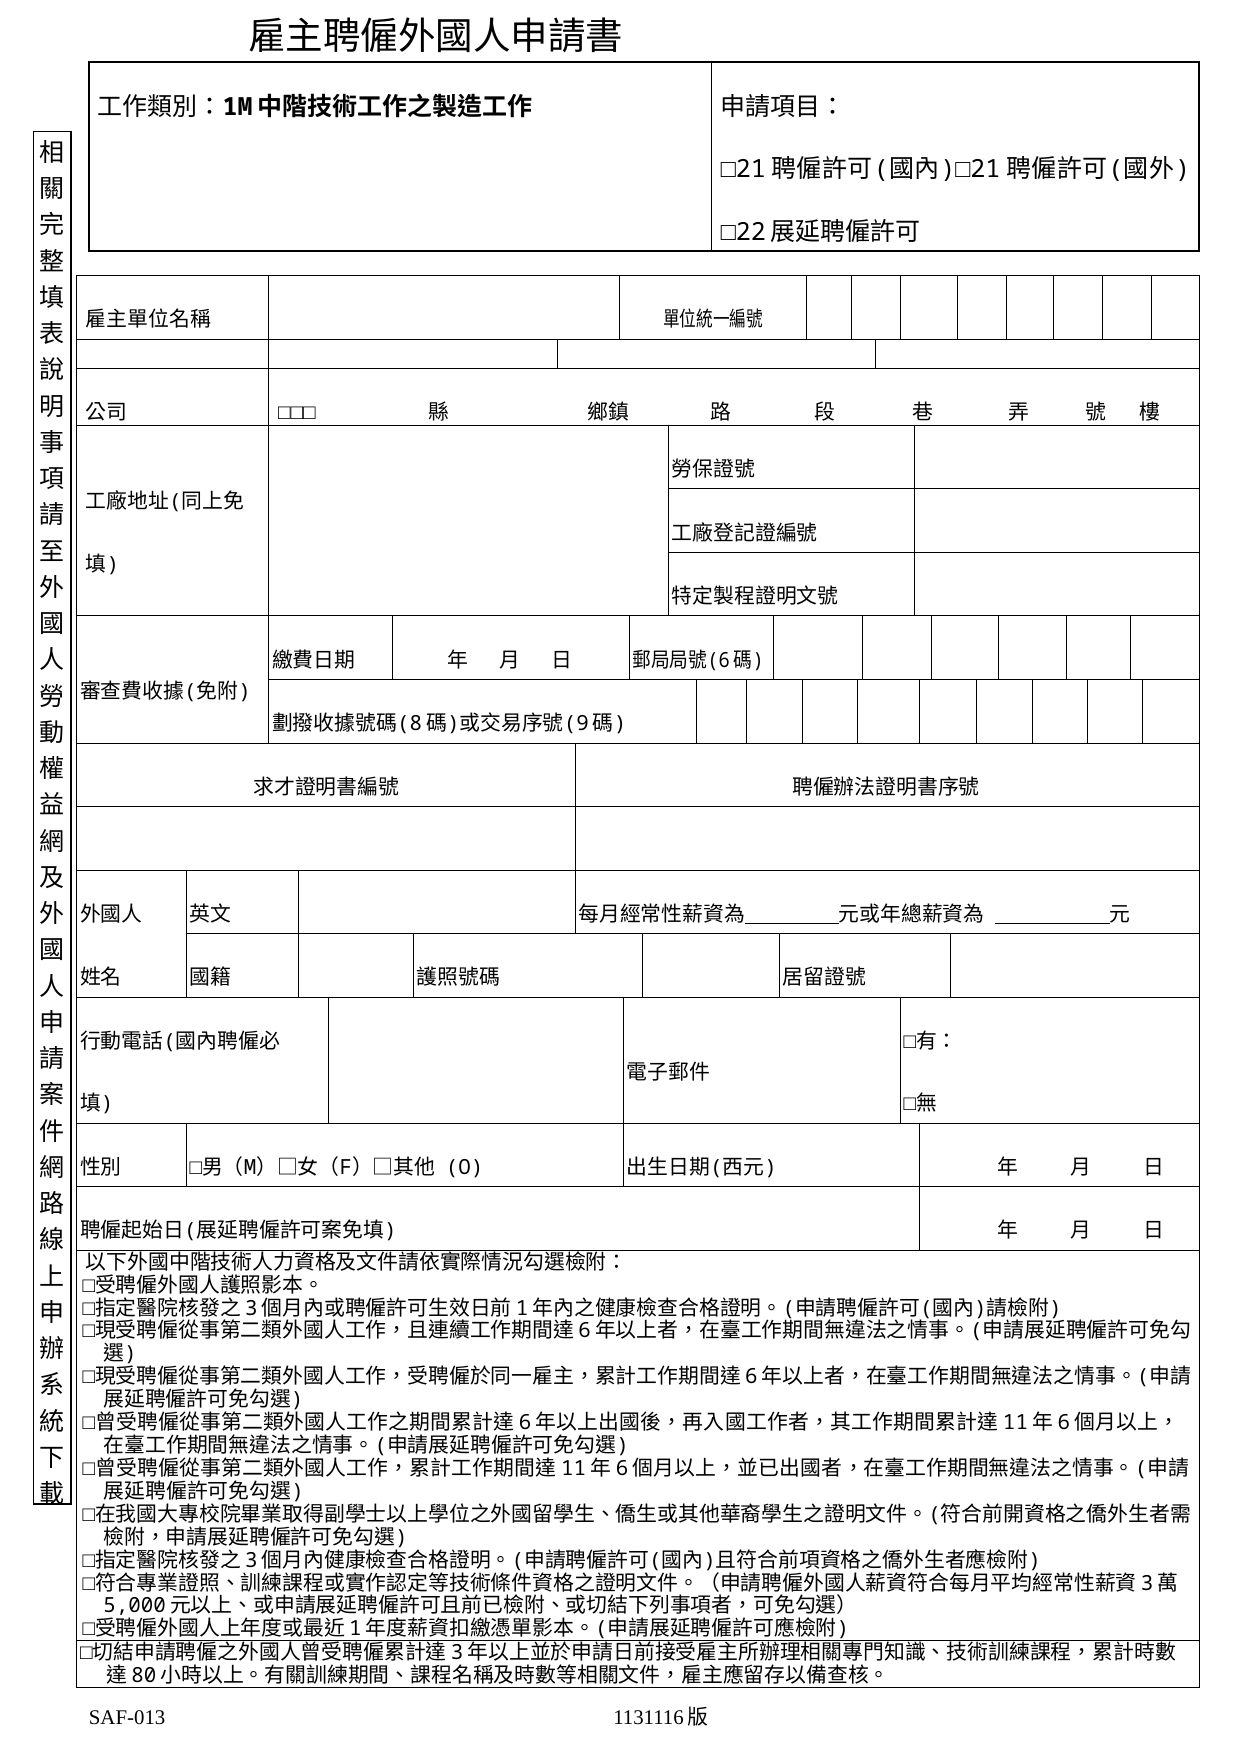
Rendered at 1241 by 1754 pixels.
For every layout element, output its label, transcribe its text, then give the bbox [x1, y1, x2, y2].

table_cell [977, 680, 1032, 742]
table_cell [915, 489, 1199, 552]
table_cell 審查費收據(免附) [77, 616, 268, 742]
table_cell 性別 [77, 1124, 186, 1186]
table_cell 公司 地址 [77, 369, 268, 425]
table_cell [858, 680, 919, 742]
table_cell 特定製程證明文號 [669, 553, 914, 615]
table_cell 聘僱起始日(展延聘僱許可案免填) [77, 1187, 919, 1250]
table_cell [876, 340, 1199, 368]
table_cell 以下外國中階技術人力資格及文件請依實際情況勾選檢附： □受聘僱外國人護照影本。 □指定醫院核發之3個月內或聘僱許可生效日前1年內之健康檢查合格證明。(申請聘僱許可(國內)請檢附) □現受聘僱從事第二類外國人工作，且連續工作期間達6年以上者，在臺工作期間無違法之情事。(申請展延聘僱許可免勾選) □現受聘僱從事第二類外國人工作，受聘僱於同一雇主，累計工作期間達6年以上者，在臺工作期間無違法之情事。(申請展延聘僱許可免勾選) □曾受聘僱從事第二類外國人工作之期間累計達6年以上出國後，再入國工作者，其工作期間累計達11年6個月以上，在臺工作期間無違法之情事。(申請展延聘僱許可免勾選) □曾受聘僱從事第二類外國人工作，累計工作期間達11年6個月以上，並已出國者，在臺工作期間無違法之情事。(申請展延聘僱許可免勾選) □在我國大專校院畢業取得副學士以上學位之外國留學生、僑生或其他華裔學生之證明文件。(符合前開資格之僑外生者需檢附，申請展延聘僱許可免勾選) □指定醫院核發之3個月內健康檢查合格證明。(申請聘僱許可(國內)且符合前項資格之僑外生者應檢附) □符合專業證照、訓練課程或實作認定等技術條件資格之證明文件。（申請聘僱外國人薪資符合每月平均經常性薪資3萬5,000元以上、或申請展延聘僱許可且前已檢附、或切結下列事項者，可免勾選） □受聘僱外國人上年度或最近1年度薪資扣繳憑單影本。(申請展延聘僱許可應檢附) [77, 1251, 1199, 1640]
table_cell 年 月 日 [920, 1187, 1199, 1250]
table_cell [932, 616, 998, 679]
table_cell 居留證號 [780, 934, 950, 997]
table_cell [77, 807, 575, 869]
table_cell 年 月 日 [920, 1124, 1199, 1186]
table_header 申請項目： □21聘僱許可(國內)□21聘僱許可(國外) □22展延聘僱許可 [712, 63, 1198, 250]
table_cell [1131, 616, 1199, 679]
table_cell 繳費日期 [269, 616, 392, 679]
table_header 工作類別：1M中階技術工作之製造工作 [90, 63, 711, 250]
table_cell 每月經常性薪資為 元或年總薪資為 元 [576, 871, 1199, 933]
table_header [901, 276, 957, 338]
table_cell 公司負責人 [77, 340, 268, 368]
table_cell 工廠登記證編號 [669, 489, 914, 552]
table_cell [576, 807, 1199, 869]
table_cell [920, 680, 976, 742]
table_cell □男（M）□女（F）□其他 (O) [187, 1124, 623, 1186]
table_header 單位統一編號 [620, 276, 806, 338]
table_cell [643, 934, 779, 997]
table_cell □□□ 縣 鄉鎮 路 段 巷 弄 號 樓 (郵遞區號) 市 市區 街 [269, 369, 1199, 425]
table_cell 年 月 日 [393, 616, 629, 679]
table_cell [951, 934, 1199, 997]
table_header [807, 276, 851, 338]
table_cell 劃撥收據號碼(8碼)或交易序號(9碼) [269, 680, 696, 742]
table_cell [863, 616, 931, 679]
table_header [852, 276, 900, 338]
table_cell [1067, 616, 1130, 679]
table_cell 英文 [187, 871, 298, 933]
table_cell [299, 871, 575, 933]
table_cell 電子郵件 [624, 998, 900, 1123]
table_cell [299, 934, 413, 997]
table_cell [915, 426, 1199, 488]
table_cell 外國人 姓名 [77, 871, 186, 997]
table_cell [999, 616, 1066, 679]
table_cell □有： □無 [901, 998, 1199, 1123]
table_cell 行動電話(國內聘僱必填) [77, 998, 328, 1123]
table_cell 郵局局號(6碼) [630, 616, 773, 679]
table_header [1007, 276, 1053, 338]
table_cell 國籍 [187, 934, 298, 997]
table_header [1152, 276, 1199, 338]
table_header [269, 276, 619, 338]
table_cell 勞保證號 [669, 426, 914, 488]
table_cell [269, 426, 668, 615]
table_cell [1033, 680, 1087, 742]
text 相關完整填表說明事項請至外國人勞動權益網及外國人申請案件網路線上申辦系統下載專區下載 [34, 132, 70, 1503]
table_cell 護照號碼 [414, 934, 642, 997]
table_cell 出生日期(西元) [624, 1124, 919, 1186]
table_cell [329, 998, 623, 1123]
table_cell [774, 616, 862, 679]
table_cell [697, 680, 746, 742]
table_cell [1088, 680, 1142, 742]
table_cell [747, 680, 802, 742]
table_header [1103, 276, 1151, 338]
table_header 雇主單位名稱 [77, 276, 268, 338]
table_cell [269, 340, 557, 368]
table_cell 工廠地址(同上免填) [77, 426, 268, 615]
text 雇主聘僱外國人申請書 [248, 6, 1007, 61]
table_cell 求才證明書編號 [77, 744, 575, 806]
table_cell 身分證字號 [558, 340, 875, 368]
table_cell [1143, 680, 1199, 742]
table_header [958, 276, 1006, 338]
table_cell [915, 553, 1199, 615]
table_header [1054, 276, 1102, 338]
table_cell [803, 680, 857, 742]
table_cell 聘僱辦法證明書序號 [576, 744, 1199, 806]
table_cell □切結申請聘僱之外國人曾受聘僱累計達3年以上並於申請日前接受雇主所辦理相關專門知識、技術訓練課程，累計時數達80小時以上。有關訓練期間、課程名稱及時數等相關文件，雇主應留存以備查核。 [77, 1641, 1199, 1687]
